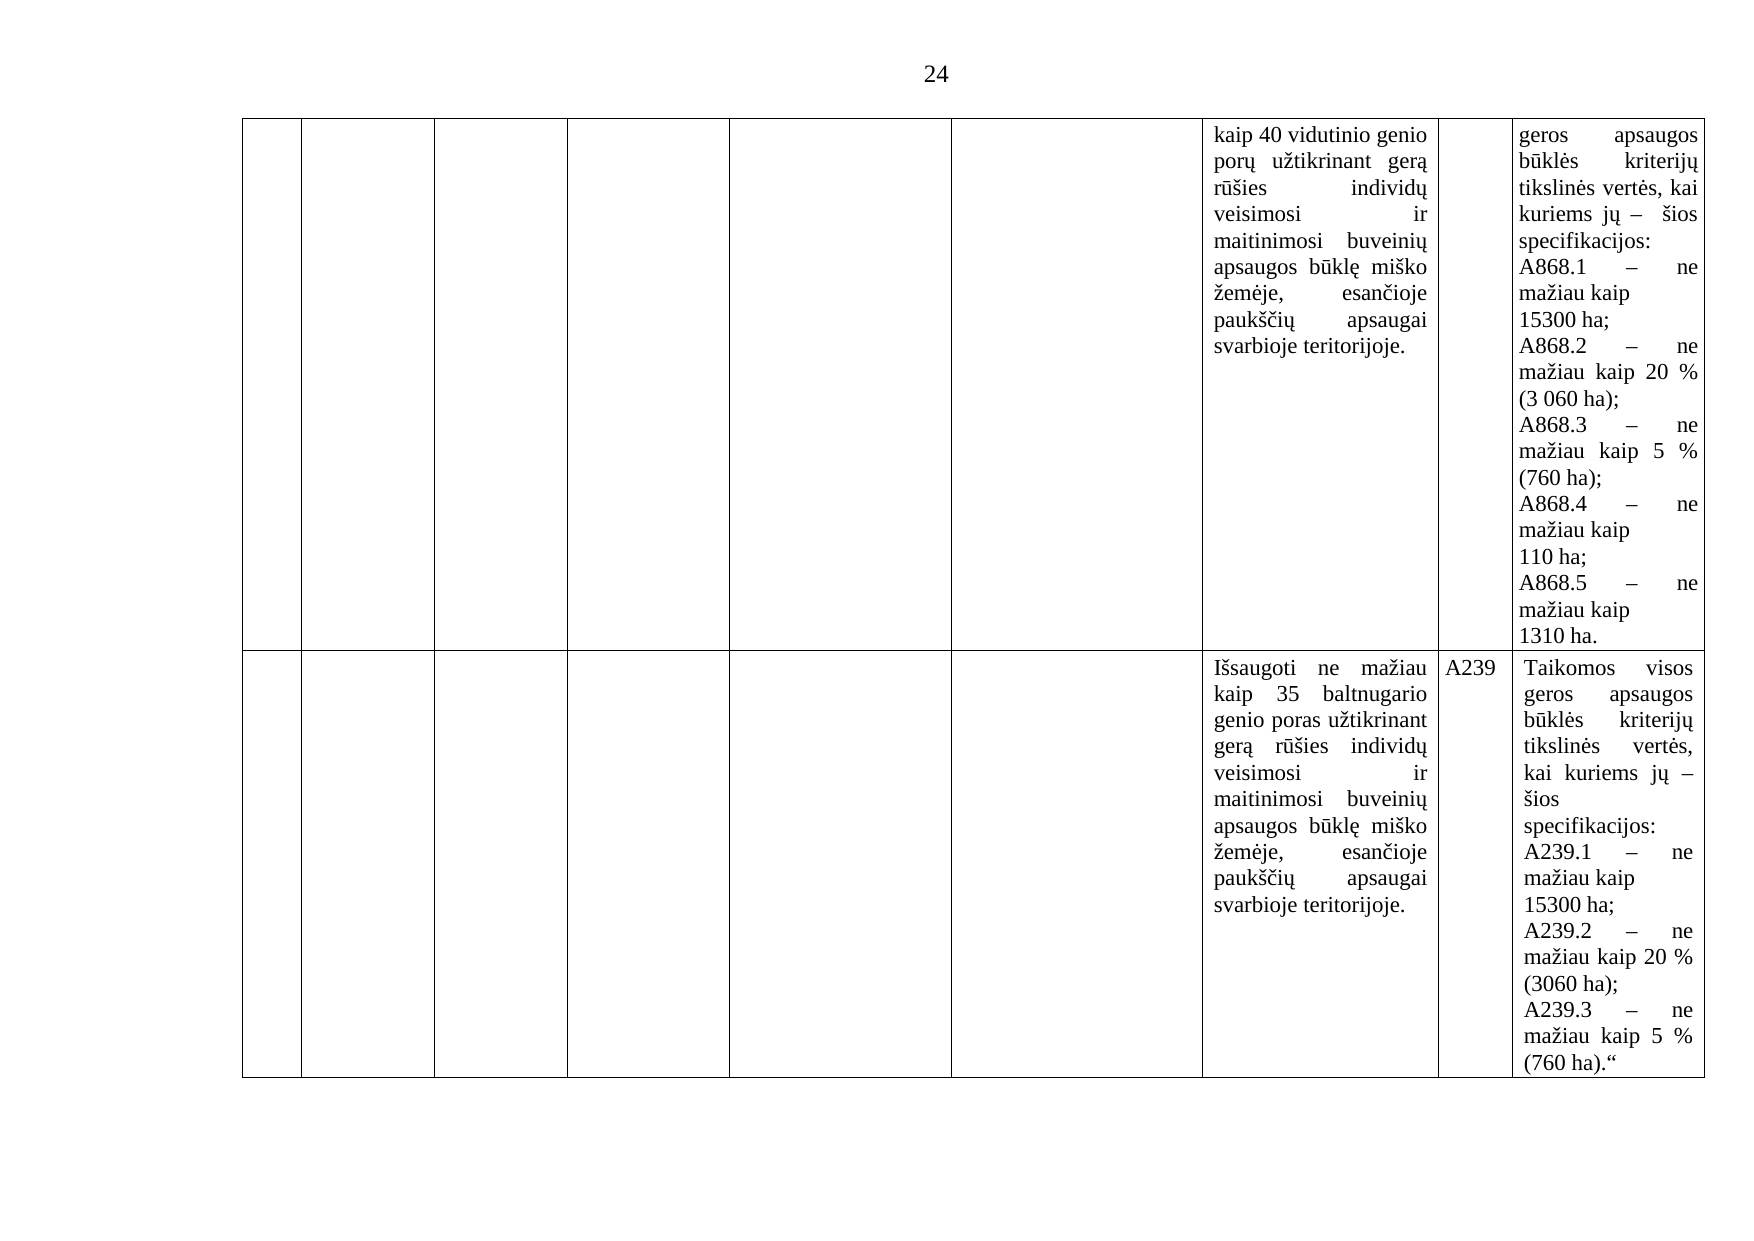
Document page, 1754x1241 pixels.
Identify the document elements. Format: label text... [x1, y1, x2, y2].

table_cell [568, 651, 729, 1077]
table_cell [435, 651, 567, 1077]
table_cell [730, 651, 951, 1077]
table_cell A239 [1439, 651, 1512, 1077]
table_cell Taikomos visos geros apsaugos būklės kriterijų tikslinės vertės, kai kuriems jų – šios specifikacijos: A239.1 – ne mažiau kaip 15300 ha; A239.2 – ne mažiau kaip 20 % (3060 ha); A239.3 – ne mažiau kaip 5 % (760 ha).“ [1513, 651, 1704, 1077]
table_cell [302, 651, 434, 1077]
table_cell [730, 119, 951, 650]
table_cell [1439, 119, 1512, 650]
table_cell [952, 119, 1202, 650]
table_cell [568, 119, 729, 650]
table_cell [243, 651, 301, 1077]
table_cell [435, 119, 567, 650]
table_cell [302, 119, 434, 650]
table_cell geros apsaugos būklės kriterijų tikslinės vertės, kai kuriems jų – šios specifikacijos: A868.1 – ne mažiau kaip 15300 ha; A868.2 – ne mažiau kaip 20 % (3 060 ha); A868.3 – ne mažiau kaip 5 % (760 ha); A868.4 – ne mažiau kaip 110 ha; A868.5 – ne mažiau kaip 1310 ha. [1513, 119, 1704, 650]
table_cell Išsaugoti ne mažiau kaip 35 baltnugario genio poras užtikrinant gerą rūšies individų veisimosi ir maitinimosi buveinių apsaugos būklę miško žemėje, esančioje paukščių apsaugai svarbioje teritorijoje. [1203, 651, 1438, 1077]
table_cell kaip 40 vidutinio genio porų užtikrinant gerą rūšies individų veisimosi ir maitinimosi buveinių apsaugos būklę miško žemėje, esančioje paukščių apsaugai svarbioje teritorijoje. [1203, 119, 1438, 650]
table_cell [243, 119, 301, 650]
table_cell [952, 651, 1202, 1077]
